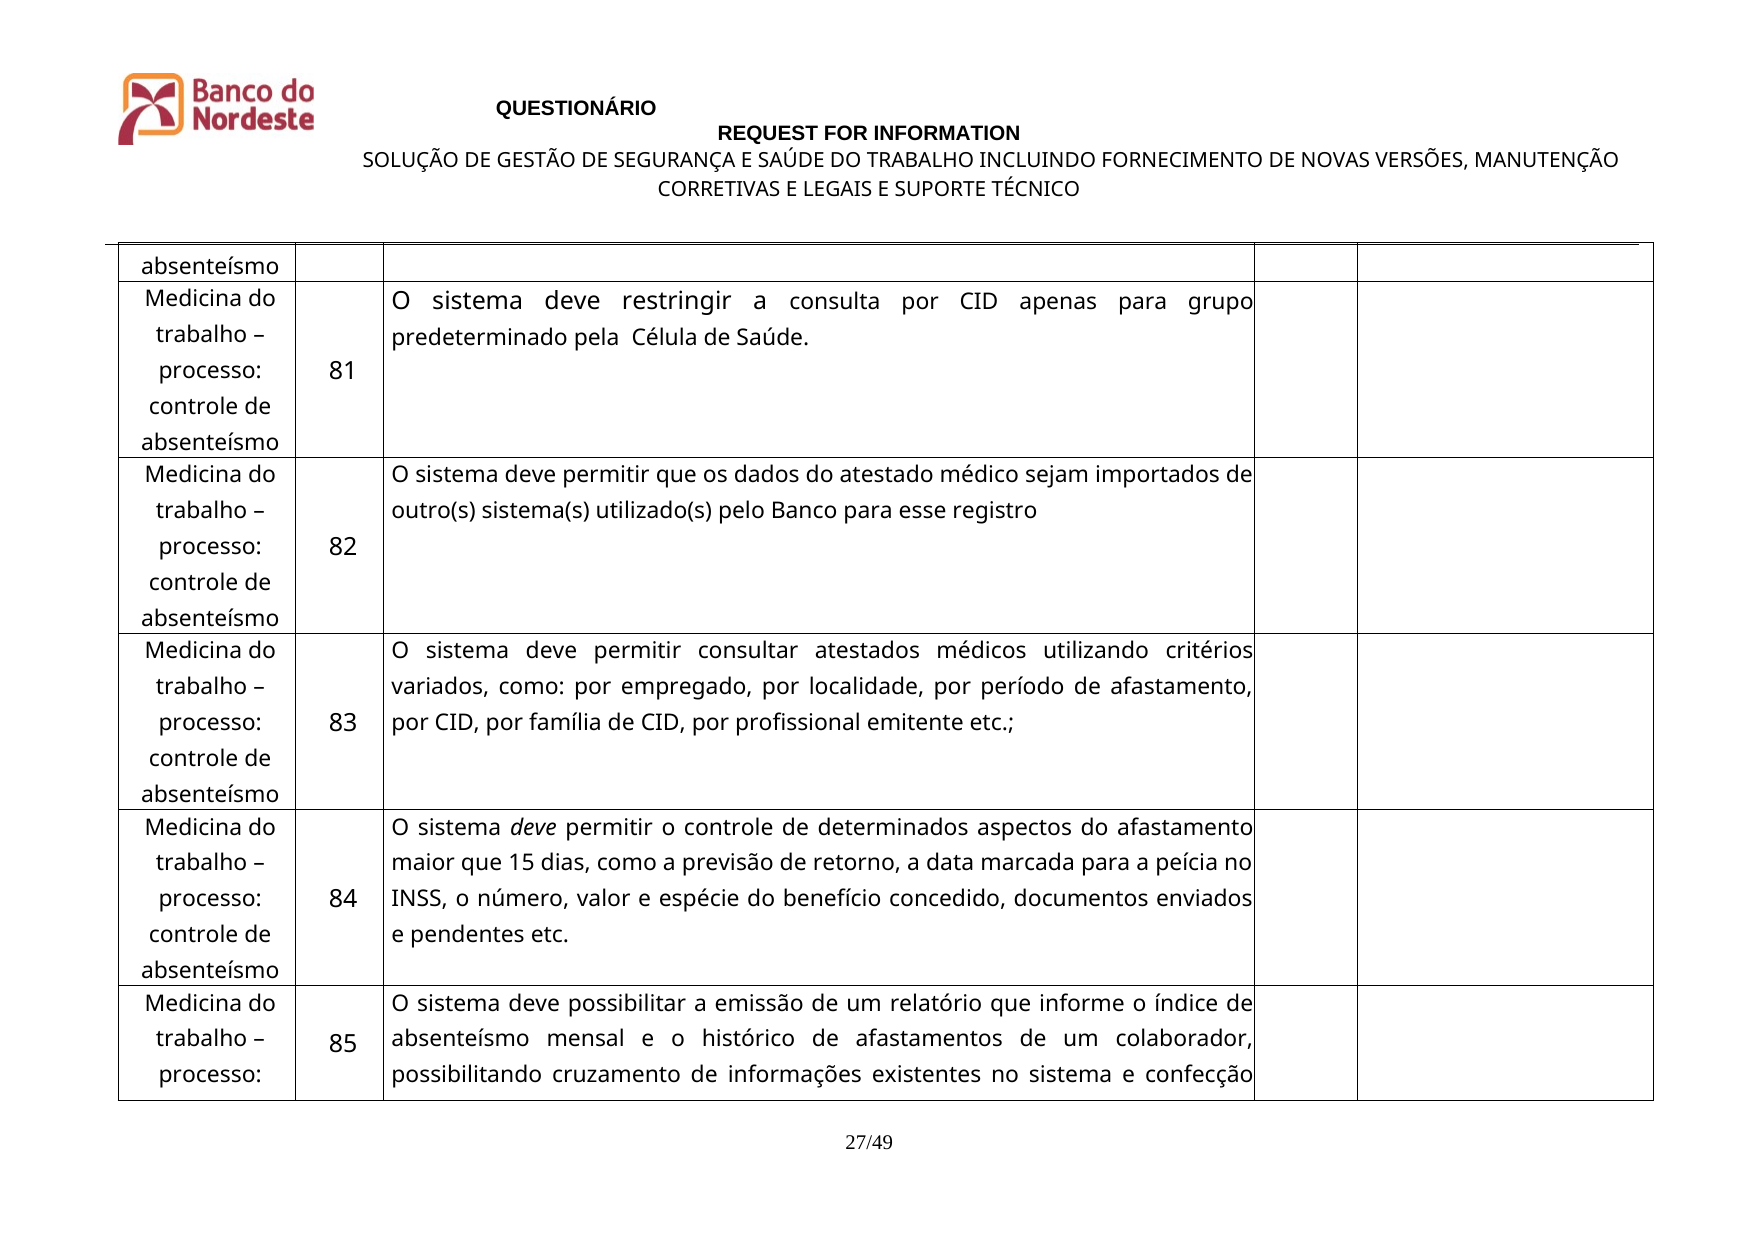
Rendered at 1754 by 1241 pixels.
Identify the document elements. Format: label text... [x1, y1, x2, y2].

table_cell Medicina do trabalho – processo: controle de absenteísmo [119, 282, 295, 457]
table_cell [1358, 986, 1653, 1100]
table_header [1255, 243, 1357, 281]
table_header [1358, 243, 1653, 281]
table_cell O sistema deve permitir consultar atestados médicos utilizando critérios variados, como: por empregado, por localidade, por período de afastamento, por CID, por família de CID, por profissional emitente etc.; [384, 634, 1254, 809]
table_cell O sistema deve restringir a consulta por CID apenas para grupo predeterminado pela Célula de Saúde. [384, 282, 1254, 457]
table_cell O sistema deve possibilitar a emissão de um relatório que informe o índice de absenteísmo mensal e o histórico de afastamentos de um colaborador, possibilitando cruzamento de informações existentes no sistema e confecção [384, 986, 1254, 1100]
table_cell [1358, 634, 1653, 809]
table_cell [1255, 810, 1357, 985]
table_cell 81 [296, 282, 383, 457]
table_cell Medicina do trabalho – processo: controle de absenteísmo [119, 810, 295, 985]
table_cell O sistema deve permitir o controle de determinados aspectos do afastamento maior que 15 dias, como a previsão de retorno, a data marcada para a peícia no INSS, o número, valor e espécie do benefício concedido, documentos enviados e pendentes etc. [384, 810, 1254, 985]
table_cell [1358, 810, 1653, 985]
table_cell [1255, 634, 1357, 809]
table_cell Medicina do trabalho – processo: [119, 986, 295, 1100]
table_cell Medicina do trabalho – processo: controle de absenteísmo [119, 458, 295, 633]
picture [118, 73, 314, 145]
table_cell [1358, 282, 1653, 457]
table_cell [1255, 282, 1357, 457]
table_cell [1358, 458, 1653, 633]
table_cell O sistema deve permitir que os dados do atestado médico sejam importados de outro(s) sistema(s) utilizado(s) pelo Banco para esse registro [384, 458, 1254, 633]
table_cell [1255, 986, 1357, 1100]
table_cell 84 [296, 810, 383, 985]
table_header absenteísmo [119, 243, 295, 281]
table_cell 83 [296, 634, 383, 809]
table_cell 82 [296, 458, 383, 633]
table_cell 85 [296, 986, 383, 1100]
table_cell [1255, 458, 1357, 633]
table_cell Medicina do trabalho – processo: controle de absenteísmo [119, 634, 295, 809]
table_header [384, 243, 1254, 281]
table_header [296, 243, 383, 281]
